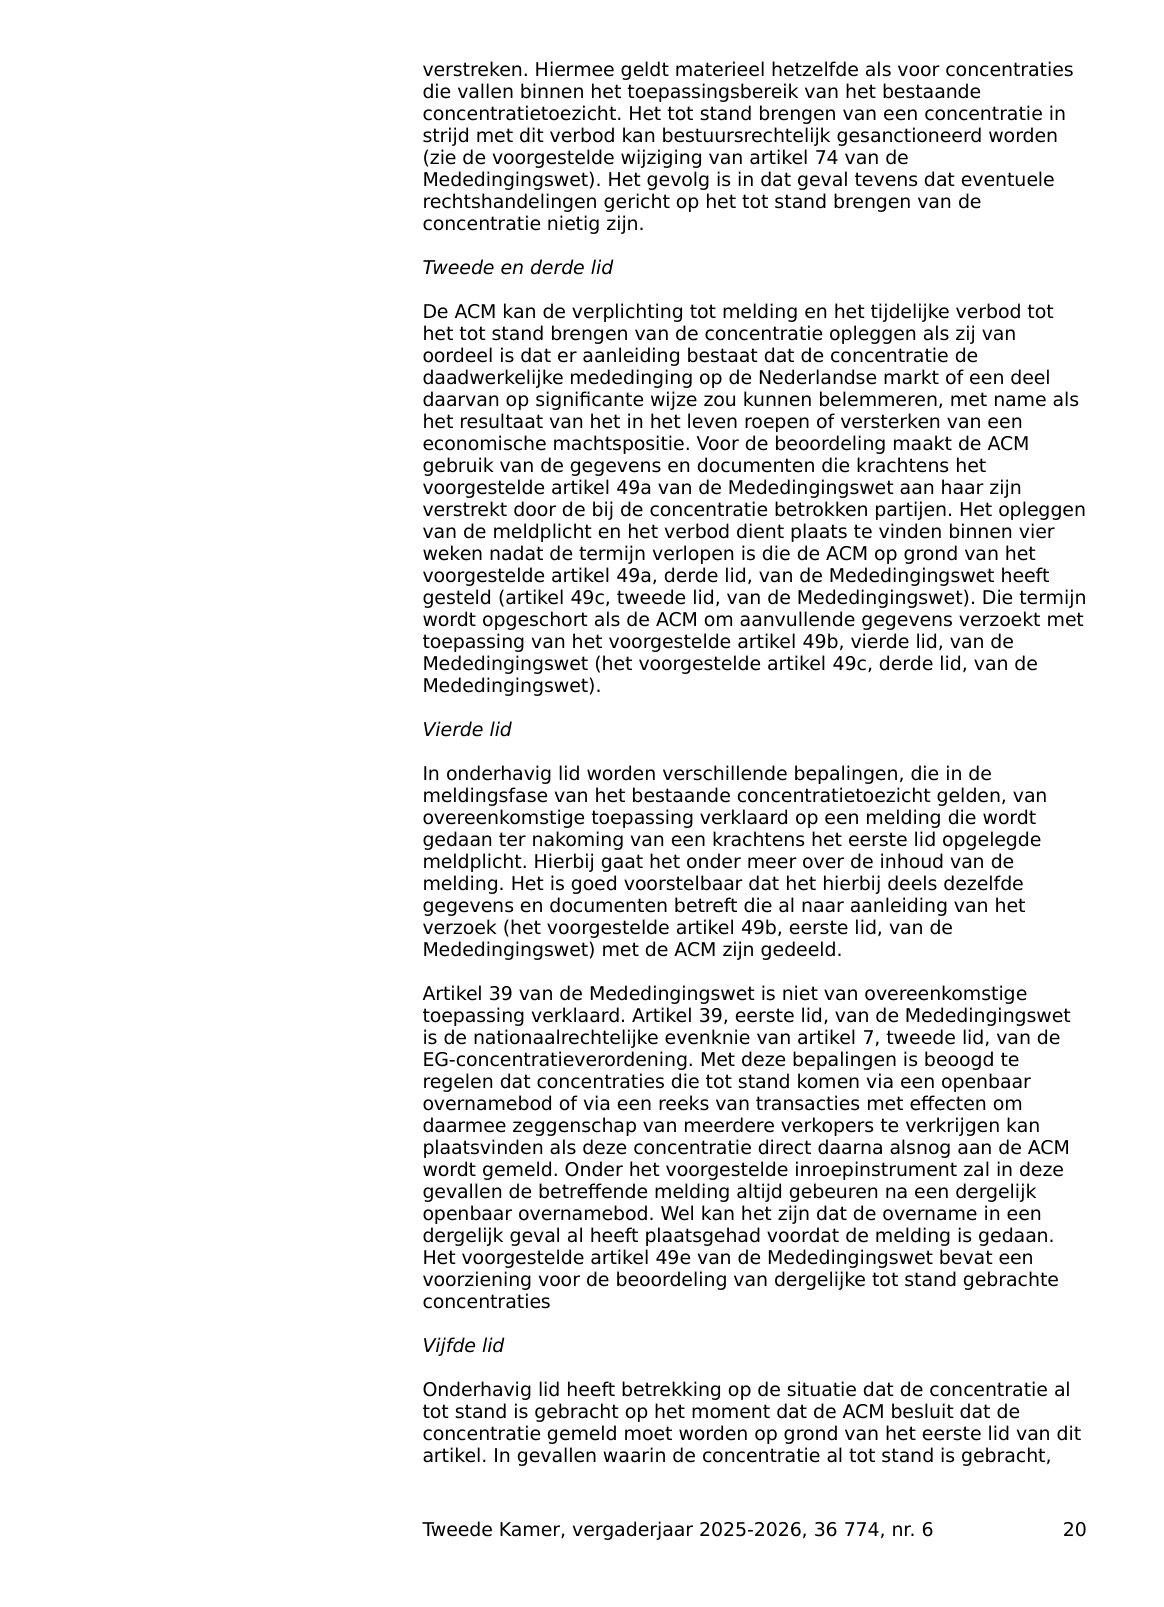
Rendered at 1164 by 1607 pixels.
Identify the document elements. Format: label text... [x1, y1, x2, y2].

subtitle Vierde lid [422, 719, 1087, 741]
text Artikel 39 van de Mededingingswet is niet van overeenkomstige toepassing verklaard. Artikel 39, eerste lid, van de Mededingingswet is de nationaalrechtelijke evenknie van artikel 7, tweede lid, van de EG-concentratieverordening. Met deze bepalingen is beoogd te regelen dat concentraties die tot stand komen via een openbaar overnamebod of via een reeks van transacties met effecten om daarmee zeggenschap van meerdere verkopers te verkrijgen kan plaatsvinden als deze concentratie direct daarna alsnog aan de ACM wordt gemeld. Onder het voorgestelde inroepinstrument zal in deze gevallen de betreffende melding altijd gebeuren na een dergelijk openbaar overnamebod. Wel kan het zijn dat de overname in een dergelijk geval al heeft plaatsgehad voordat de melding is gedaan. Het voorgestelde artikel 49e van de Mededingingswet bevat een voorziening voor de beoordeling van dergelijke tot stand gebrachte concentraties [422, 983, 1087, 1313]
subtitle Tweede en derde lid [422, 257, 1087, 279]
text verstreken. Hiermee geldt materieel hetzelfde als voor concentraties die vallen binnen het toepassingsbereik van het bestaande concentratietoezicht. Het tot stand brengen van een concentratie in strijd met dit verbod kan bestuursrechtelijk gesanctioneerd worden (zie de voorgestelde wijziging van artikel 74 van de Mededingingswet). Het gevolg is in dat geval tevens dat eventuele rechtshandelingen gericht op het tot stand brengen van de concentratie nietig zijn. [422, 59, 1087, 235]
subtitle Vijfde lid [422, 1335, 1087, 1357]
text De ACM kan de verplichting tot melding en het tijdelijke verbod tot het tot stand brengen van de concentratie opleggen als zij van oordeel is dat er aanleiding bestaat dat de concentratie de daadwerkelijke mededinging op de Nederlandse markt of een deel daarvan op significante wijze zou kunnen belemmeren, met name als het resultaat van het in het leven roepen of versterken van een economische machtspositie. Voor de beoordeling maakt de ACM gebruik van de gegevens en documenten die krachtens het voorgestelde artikel 49a van de Mededingingswet aan haar zijn verstrekt door de bij de concentratie betrokken partijen. Het opleggen van de meldplicht en het verbod dient plaats te vinden binnen vier weken nadat de termijn verlopen is die de ACM op grond van het voorgestelde artikel 49a, derde lid, van de Mededingingswet heeft gesteld (artikel 49c, tweede lid, van de Mededingingswet). Die termijn wordt opgeschort als de ACM om aanvullende gegevens verzoekt met toepassing van het voorgestelde artikel 49b, vierde lid, van de Mededingingswet (het voorgestelde artikel 49c, derde lid, van de Mededingingswet). [422, 301, 1087, 697]
text In onderhavig lid worden verschillende bepalingen, die in de meldingsfase van het bestaande concentratietoezicht gelden, van overeenkomstige toepassing verklaard op een melding die wordt gedaan ter nakoming van een krachtens het eerste lid opgelegde meldplicht. Hierbij gaat het onder meer over de inhoud van de melding. Het is goed voorstelbaar dat het hierbij deels dezelfde gegevens en documenten betreft die al naar aanleiding van het verzoek (het voorgestelde artikel 49b, eerste lid, van de Mededingingswet) met de ACM zijn gedeeld. [422, 763, 1087, 961]
text Onderhavig lid heeft betrekking op de situatie dat de concentratie al tot stand is gebracht op het moment dat de ACM besluit dat de concentratie gemeld moet worden op grond van het eerste lid van dit artikel. In gevallen waarin de concentratie al tot stand is gebracht, [422, 1379, 1087, 1467]
